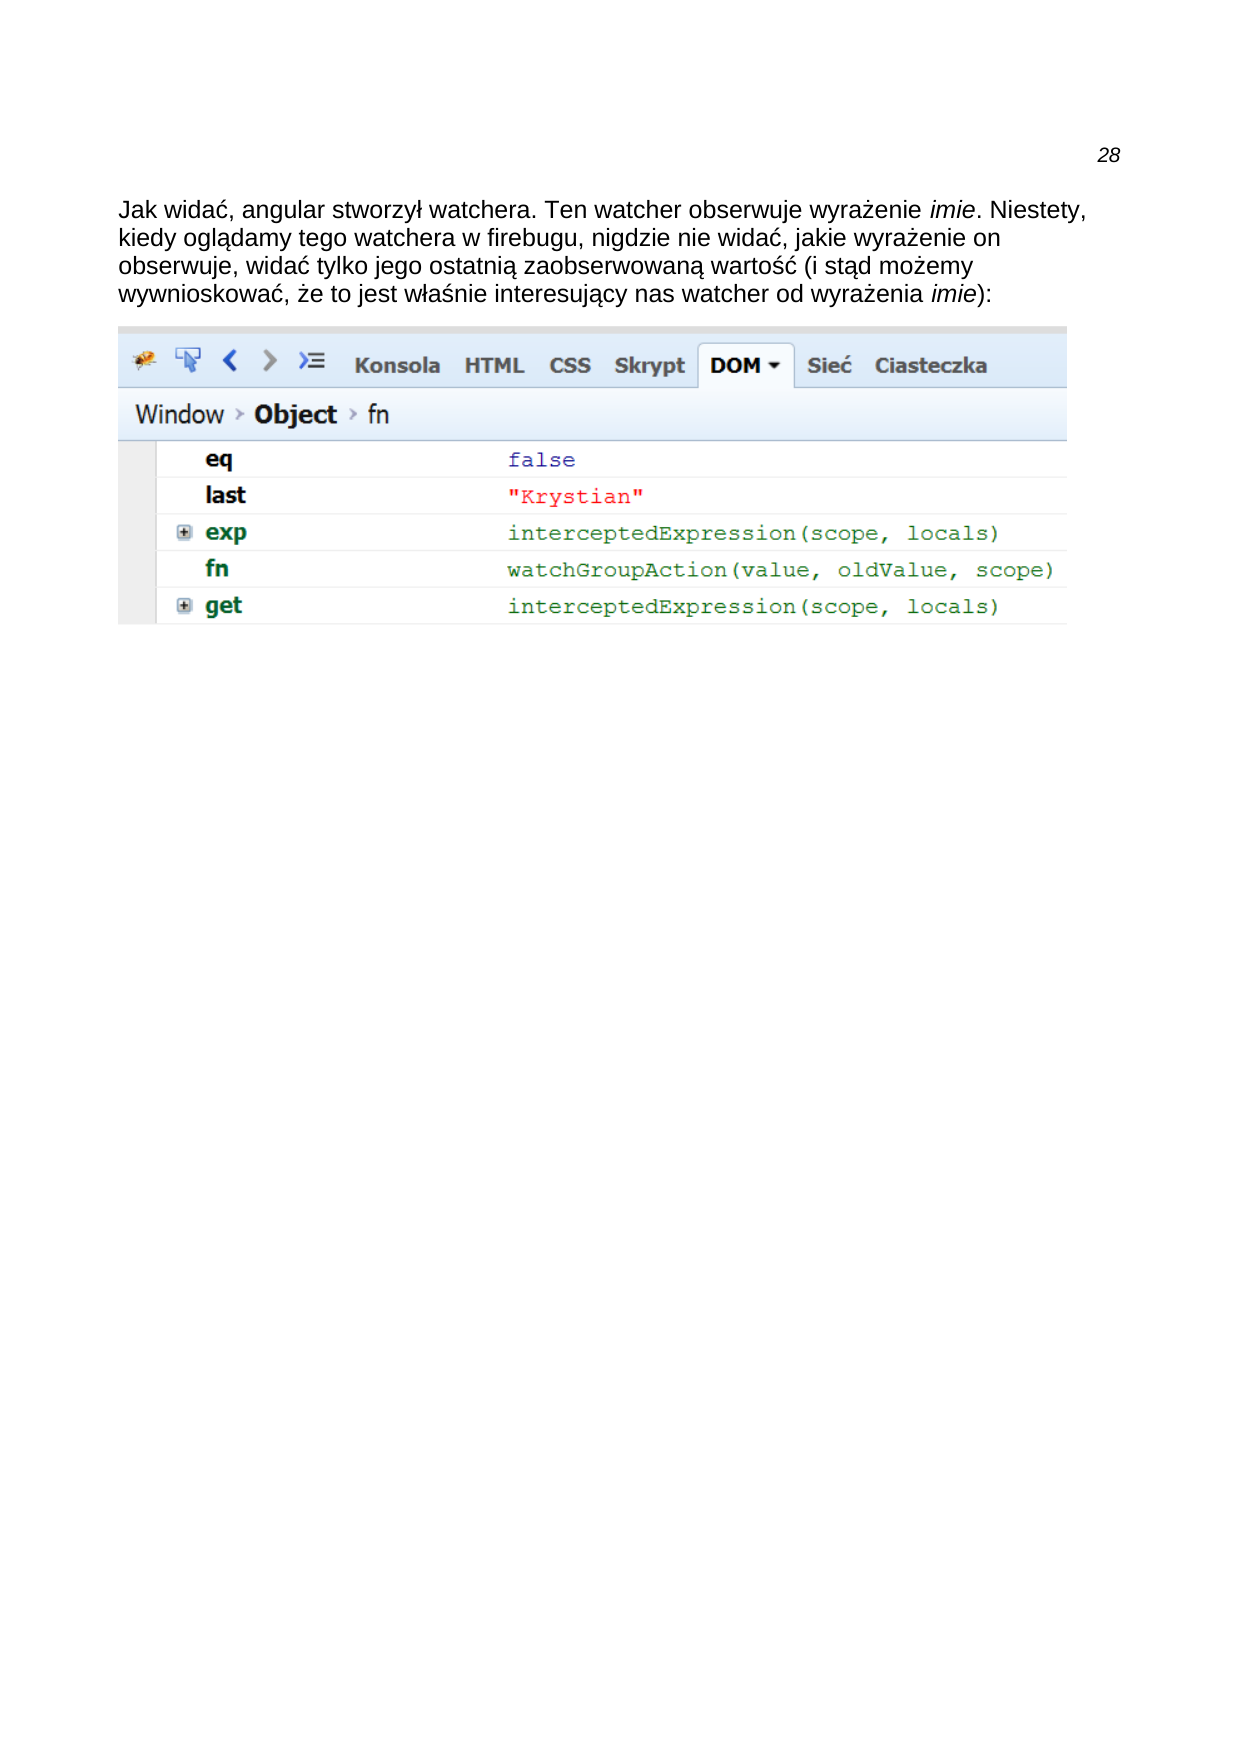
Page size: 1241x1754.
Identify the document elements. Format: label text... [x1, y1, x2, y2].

text Jak widać, angular stworzył watchera. Ten watcher obserwuje wyrażenie imie. Niestety, kiedy oglądamy tego watchera w firebugu, nigdzie nie widać, jakie wyrażenie on obserwuje, widać tylko jego ostatnią zaobserwowaną wartość (i stąd możemy wywnioskować, że to jest właśnie interesujący nas watcher od wyrażenia imie): [118, 196, 1122, 307]
